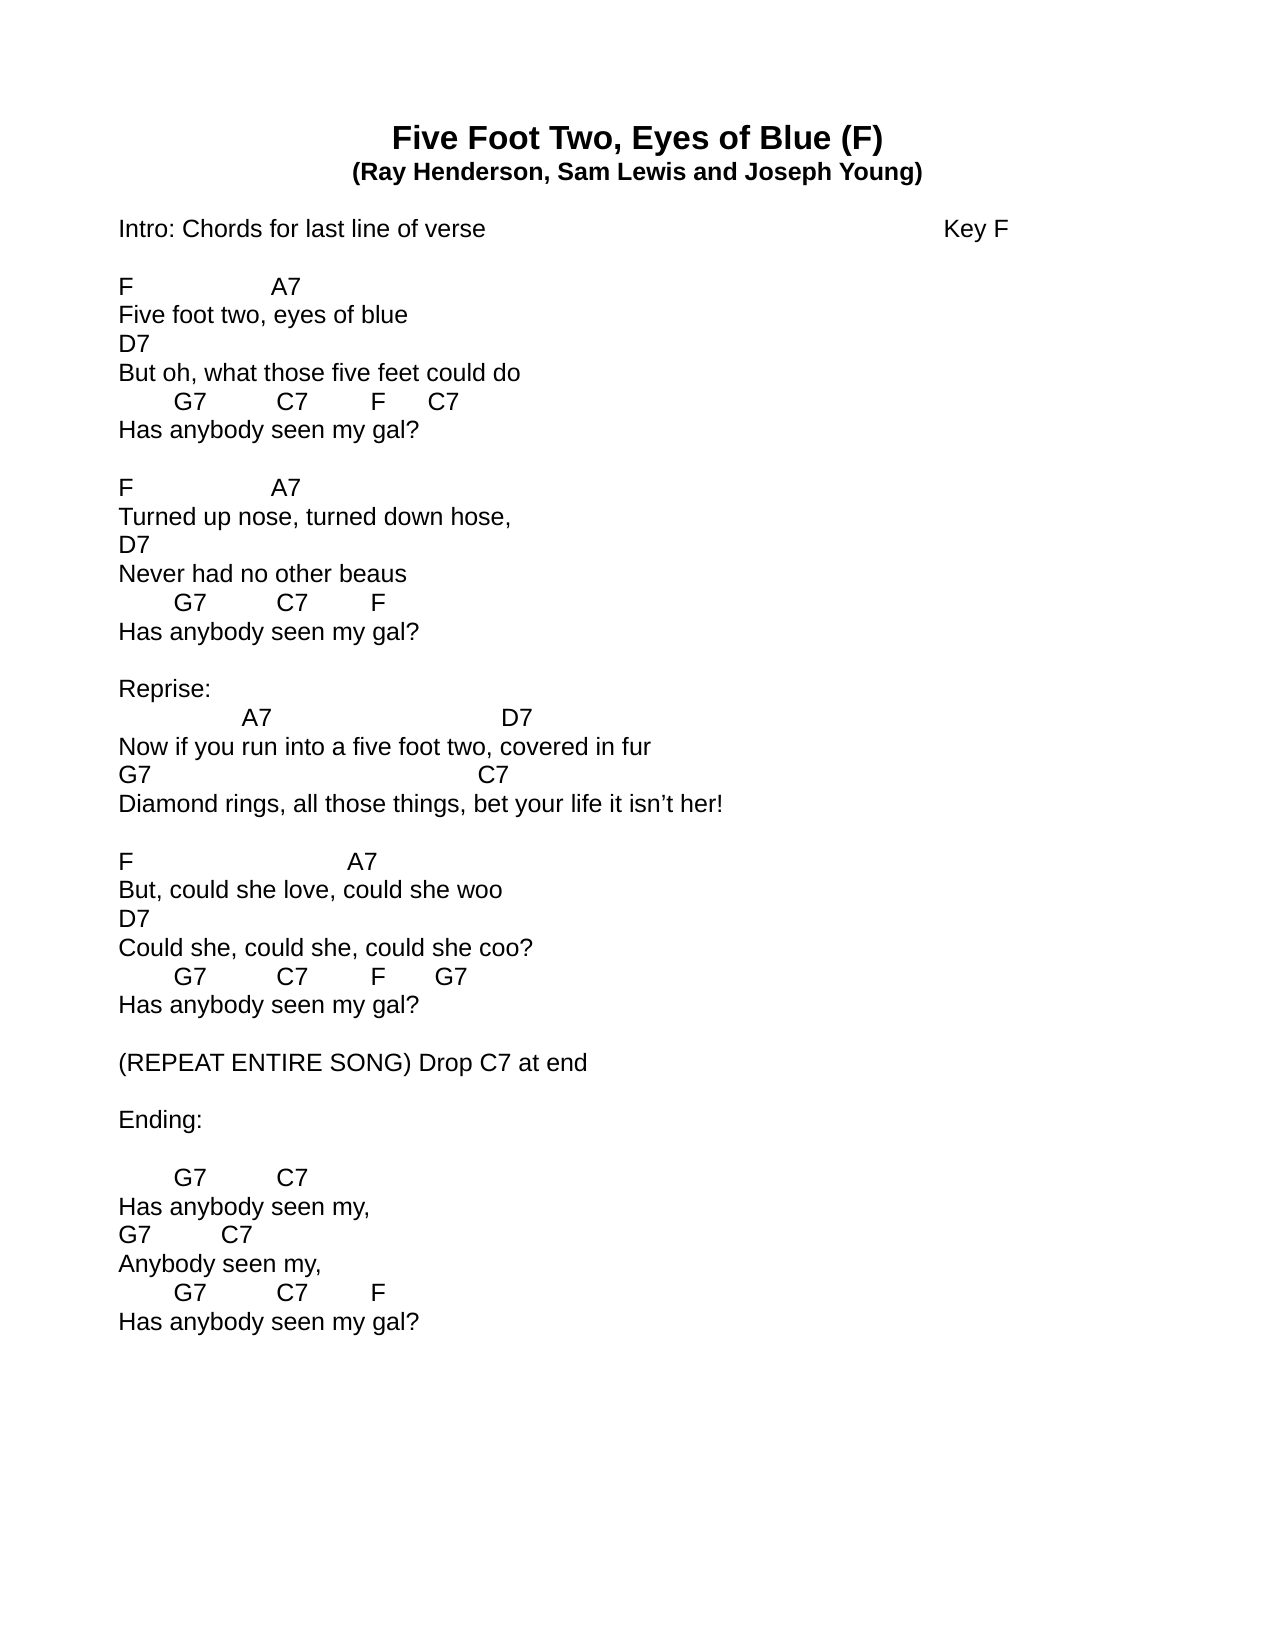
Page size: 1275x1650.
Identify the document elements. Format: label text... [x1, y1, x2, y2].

text A7 D7 [118, 703, 1157, 732]
text Five foot two, eyes of blue [118, 300, 1157, 329]
text Could she, could she, could she coo? [118, 933, 1157, 962]
text Has anybody seen my gal? [118, 415, 1157, 444]
text G7 C7 [118, 1220, 1157, 1249]
text D7 [118, 530, 1157, 559]
text But, could she love, could she woo [118, 875, 1157, 904]
text G7 C7 F [118, 1278, 1157, 1307]
text Ending: [118, 1105, 1157, 1134]
text Intro: Chords for last line of verse Key F [118, 214, 1157, 243]
text F A7 [118, 272, 1157, 300]
text Anybody seen my, [118, 1249, 1157, 1278]
text Five Foot Two, Eyes of Blue (F) [118, 118, 1157, 157]
text Never had no other beaus [118, 559, 1157, 588]
text Has anybody seen my, [118, 1192, 1157, 1220]
text G7 C7 [118, 1163, 1157, 1192]
text G7 C7 F G7 [118, 962, 1157, 990]
text Turned up nose, turned down hose, [118, 502, 1157, 530]
text Has anybody seen my gal? [118, 990, 1157, 1019]
text F A7 [118, 847, 1157, 875]
text Reprise: [118, 674, 1157, 703]
text F A7 [118, 473, 1157, 502]
text But oh, what those five feet could do [118, 358, 1157, 387]
text Has anybody seen my gal? [118, 617, 1157, 645]
text G7 C7 F C7 [118, 387, 1157, 415]
text G7 C7 [118, 760, 1157, 789]
text Has anybody seen my gal? [118, 1307, 1157, 1335]
text D7 [118, 329, 1157, 358]
text Now if you run into a five foot two, covered in fur [118, 732, 1157, 760]
text (REPEAT ENTIRE SONG) Drop C7 at end [118, 1048, 1157, 1077]
text D7 [118, 904, 1157, 933]
text Diamond rings, all those things, bet your life it isn’t her! [118, 789, 1157, 818]
text G7 C7 F [118, 588, 1157, 617]
text (Ray Henderson, Sam Lewis and Joseph Young) [118, 157, 1157, 185]
